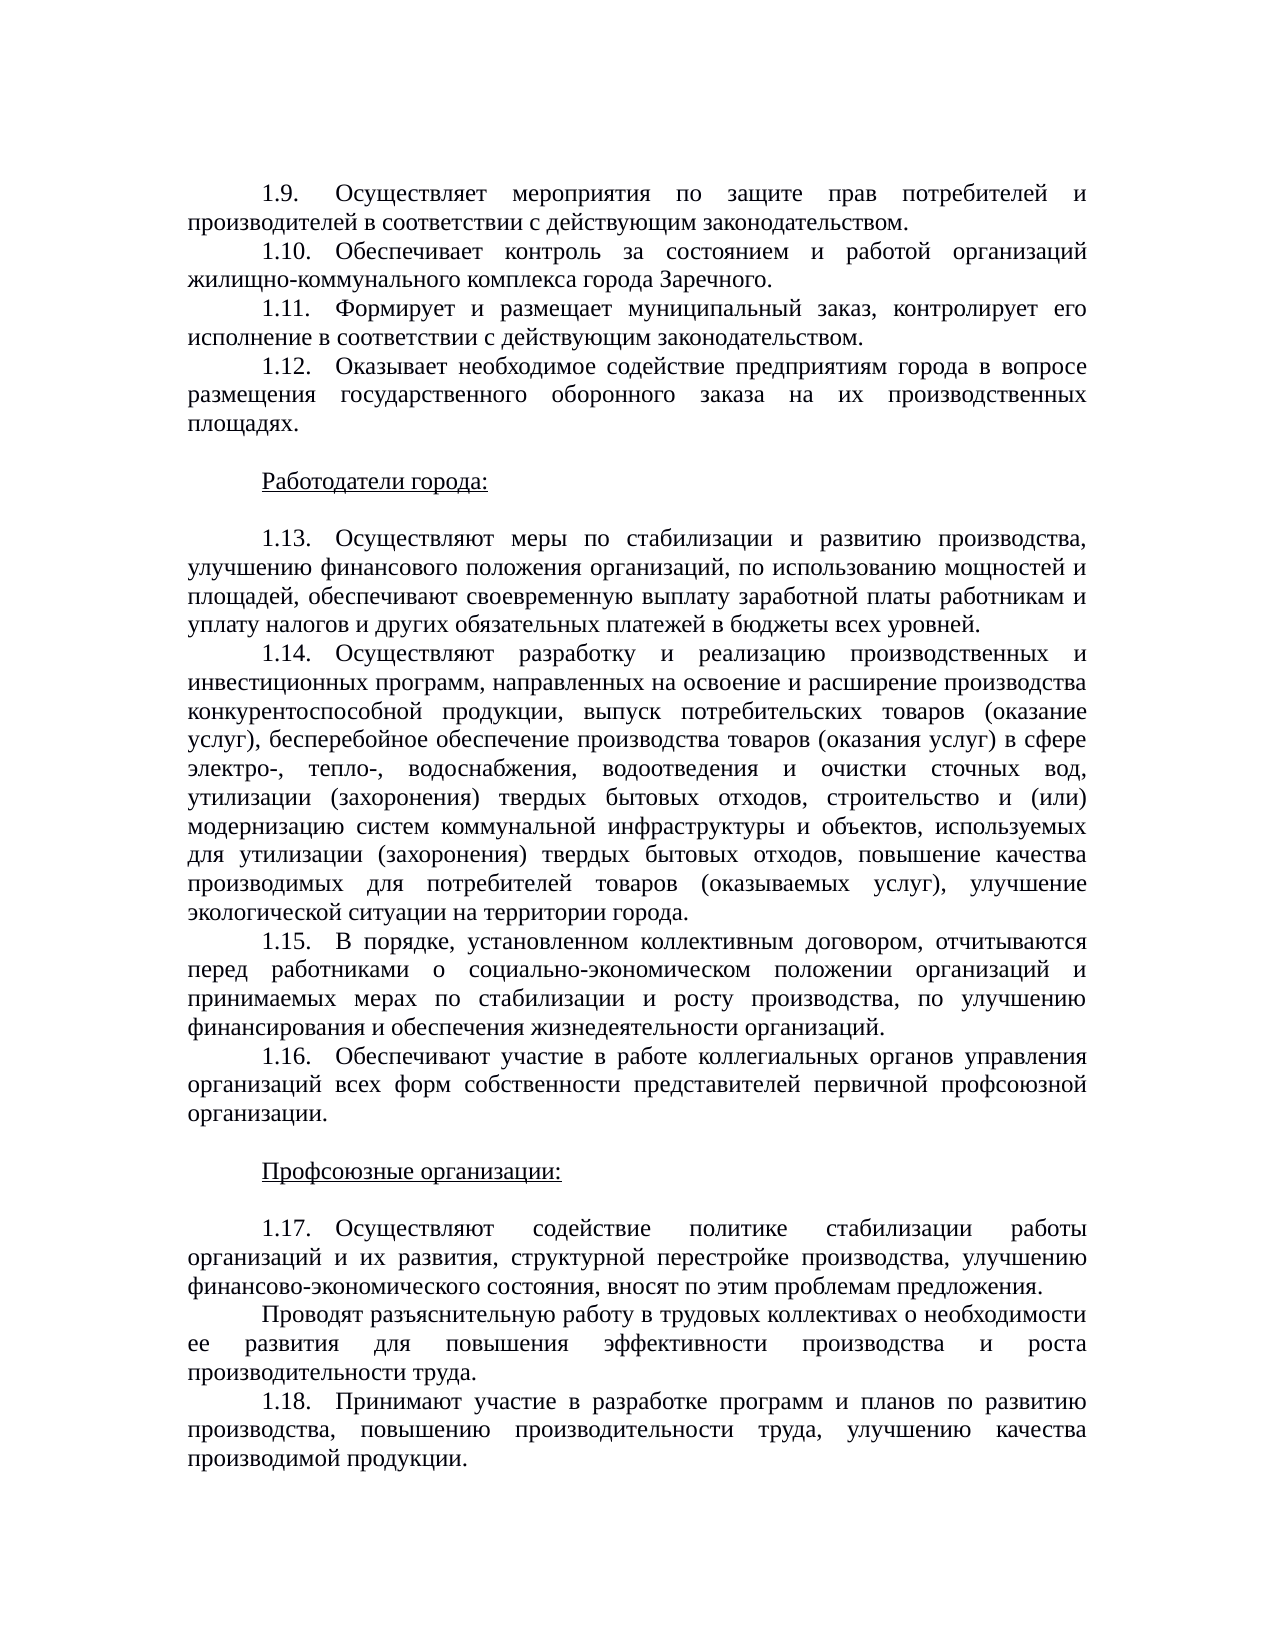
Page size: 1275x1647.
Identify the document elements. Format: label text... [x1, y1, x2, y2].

text 1.16. Обеспечивают участие в работе коллегиальных органов управления организаций всех форм собственности представителей первичной профсоюзной организации. [187, 1041, 1087, 1127]
text 1.17. Осуществляют содействие политике стабилизации работы организаций и их развития, структурной перестройке производства, улучшению финансово-экономического состояния, вносят по этим проблемам предложения. [187, 1214, 1087, 1300]
text 1.10. Обеспечивает контроль за состоянием и работой организаций жилищно-коммунального комплекса города Заречного. [187, 236, 1087, 294]
text Профсоюзные организации: [187, 1156, 1087, 1185]
text Работодатели города: [187, 466, 1087, 495]
text 1.13. Осуществляют меры по стабилизации и развитию производства, улучшению финансового положения организаций, по использованию мощностей и площадей, обеспечивают своевременную выплату заработной платы работникам и уплату налогов и других обязательных платежей в бюджеты всех уровней. [187, 524, 1087, 639]
text 1.18. Принимают участие в разработке программ и планов по развитию производства, повышению производительности труда, улучшению качества производимой продукции. [187, 1386, 1087, 1472]
text 1.15. В порядке, установленном коллективным договором, отчитываются перед работниками о социально-экономическом положении организаций и принимаемых мерах по стабилизации и росту производства, по улучшению финансирования и обеспечения жизнедеятельности организаций. [187, 926, 1087, 1041]
text 1.12. Оказывает необходимое содействие предприятиям города в вопросе размещения государственного оборонного заказа на их производственных площадях. [187, 351, 1087, 437]
text Проводят разъяснительную работу в трудовых коллективах о необходимости ее развития для повышения эффективности производства и роста производительности труда. [187, 1300, 1087, 1386]
text 1.9. Осуществляет мероприятия по защите прав потребителей и производителей в соответствии с действующим законодательством. [187, 179, 1087, 236]
text 1.14. Осуществляют разработку и реализацию производственных и инвестиционных программ, направленных на освоение и расширение производства конкурентоспособной продукции, выпуск потребительских товаров (оказание услуг), бесперебойное обеспечение производства товаров (оказания услуг) в сфере электро-, тепло-, водоснабжения, водоотведения и очистки сточных вод, утилизации (захоронения) твердых бытовых отходов, строительство и (или) модернизацию систем коммунальной инфраструктуры и объектов, используемых для утилизации (захоронения) твердых бытовых отходов, повышение качества производимых для потребителей товаров (оказываемых услуг), улучшение экологической ситуации на территории города. [187, 639, 1087, 926]
text 1.11. Формирует и размещает муниципальный заказ, контролирует его исполнение в соответствии с действующим законодательством. [187, 294, 1087, 351]
